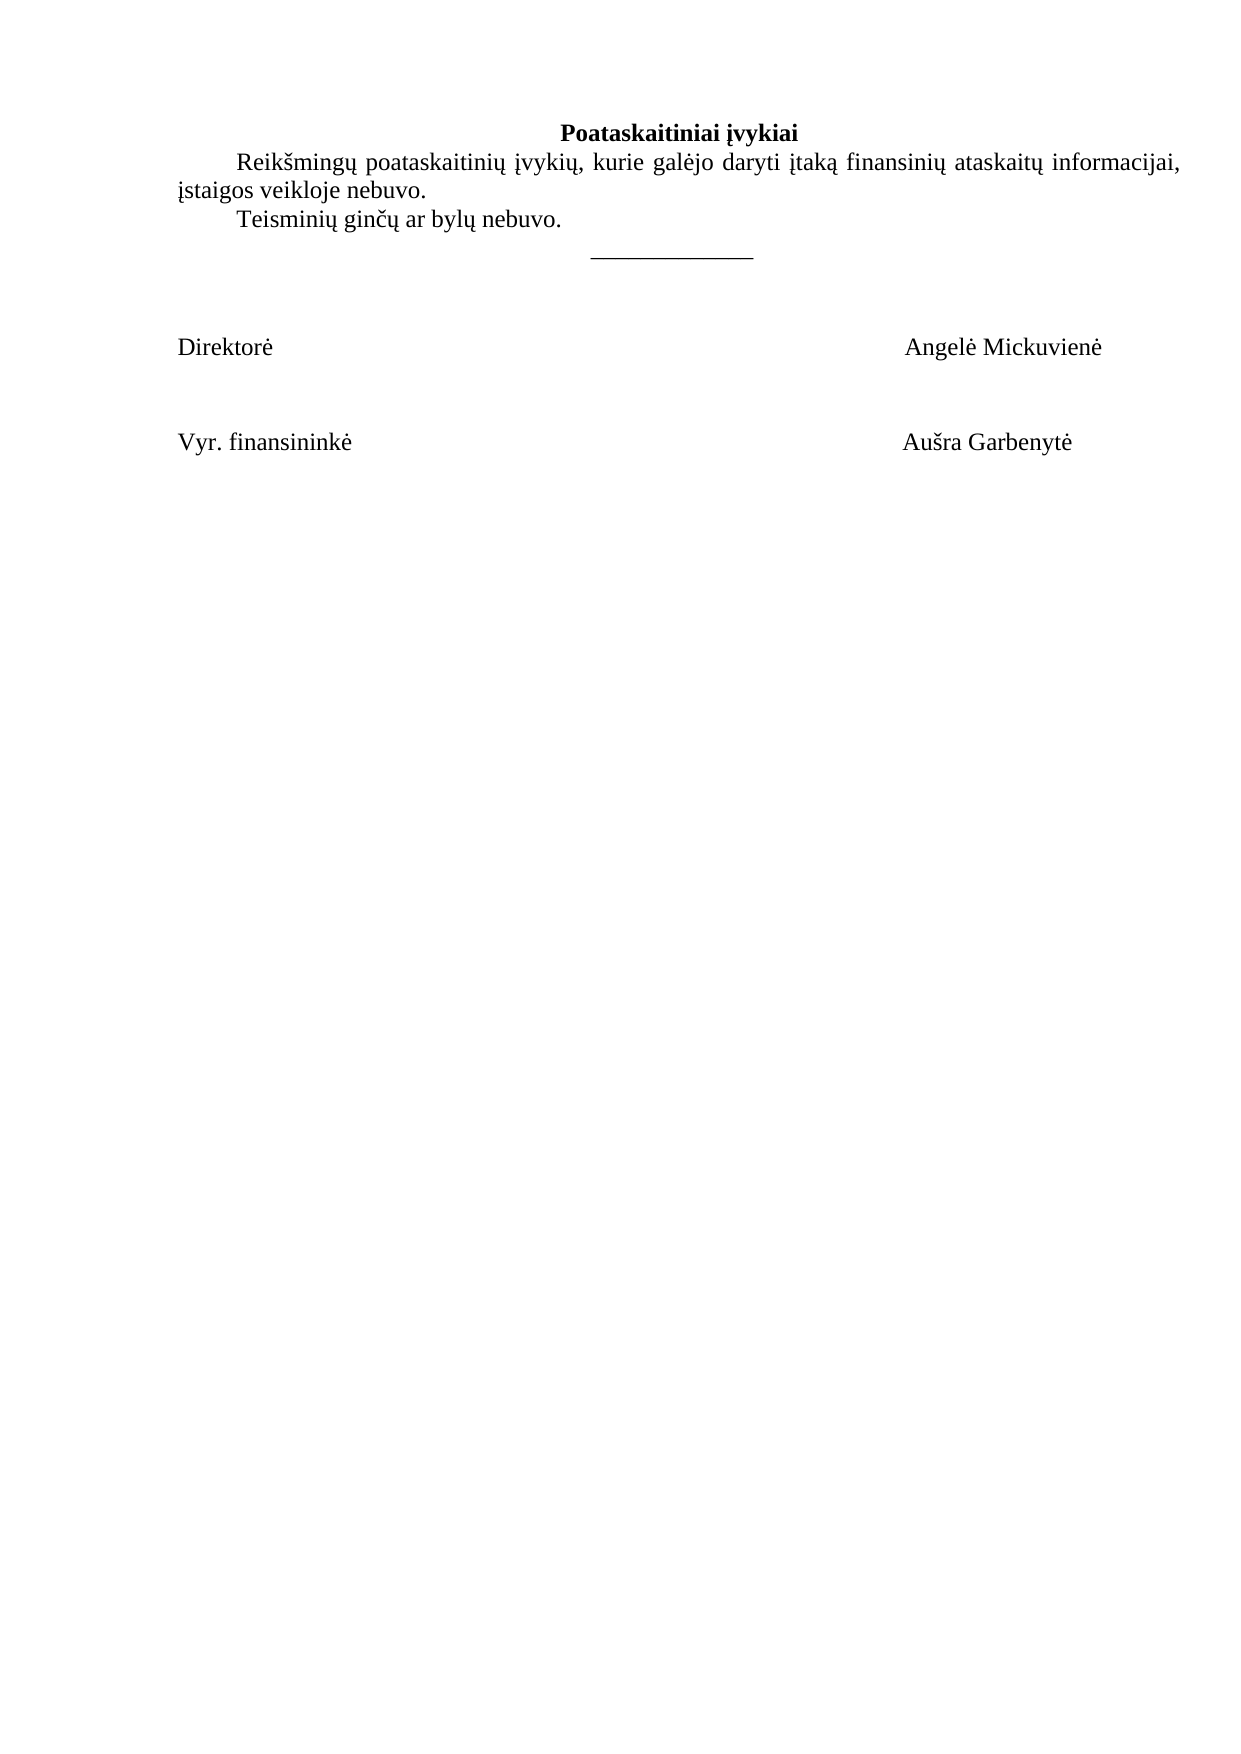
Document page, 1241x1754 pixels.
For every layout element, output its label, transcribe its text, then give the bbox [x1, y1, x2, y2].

text Reikšmingų poataskaitinių įvykių, kurie galėjo daryti įtaką finansinių ataskaitų informacijai, įstaigos veikloje nebuvo. [177, 147, 1181, 204]
text Direktorė Angelė Mickuvienė [177, 332, 1167, 361]
text Vyr. finansininkė Aušra Garbenytė [177, 427, 1167, 456]
text Poataskaitiniai įvykiai [177, 118, 1181, 147]
text _____________ [177, 233, 1167, 262]
text Teisminių ginčų ar bylų nebuvo. [177, 204, 1181, 233]
